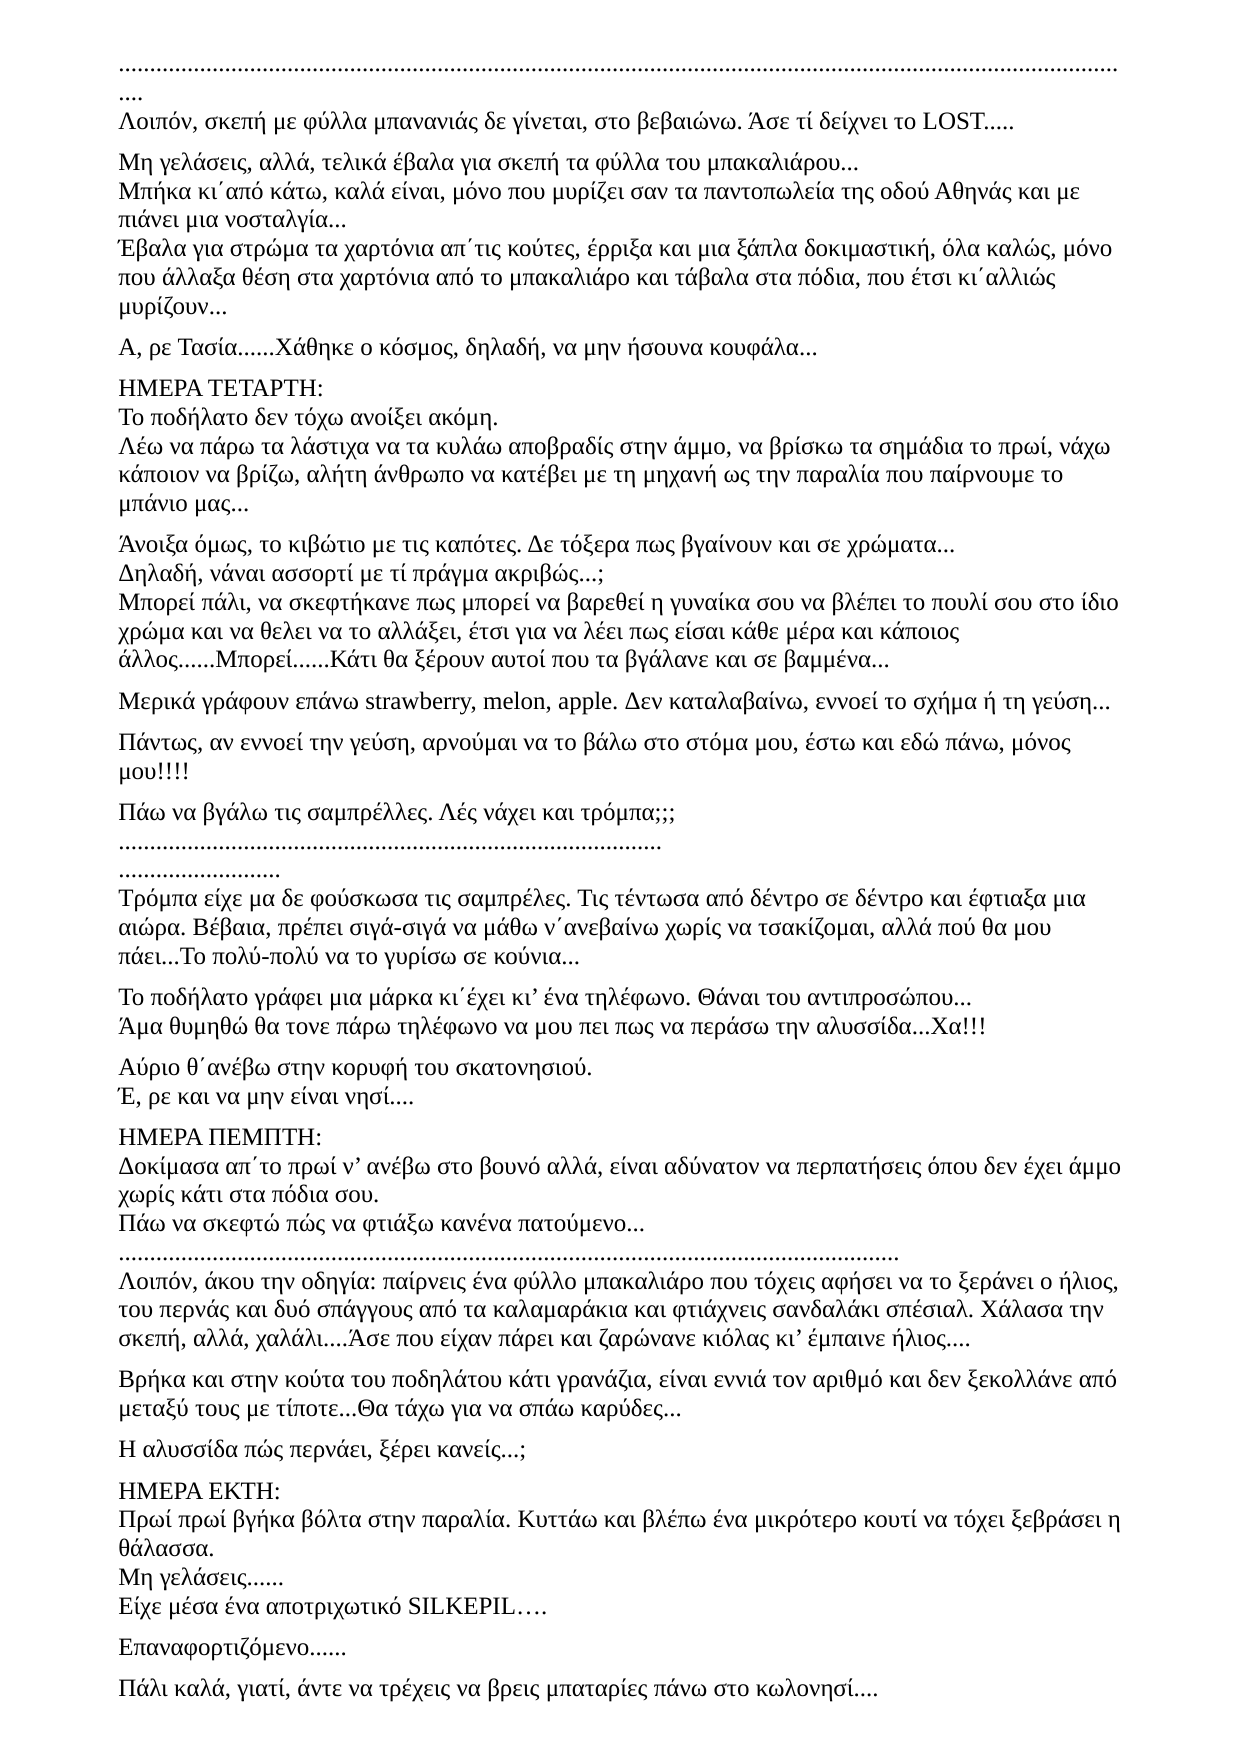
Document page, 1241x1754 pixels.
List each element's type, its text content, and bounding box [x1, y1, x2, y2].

text ΗΜΕΡΑ ΠΕΜΠΤΗ: Δοκίμασα απ΄το πρωί ν’ ανέβω στο βουνό αλλά, είναι αδύνατον να περπατήσεις όπου δεν έχει άμμο χωρίς κάτι στα πόδια σου. Πάω να σκεφτώ πώς να φτιάξω κανένα πατούμενο... ............................................................................................................................. Λοιπόν, άκου την οδηγία: παίρνεις ένα φύλλο μπακαλιάρο που τόχεις αφήσει να το ξεράνει ο ήλιος, του περνάς και δυό σπάγγους από τα καλαμαράκια και φτιάχνεις σανδαλάκι σπέσιαλ. Χάλασα την σκεπή, αλλά, χαλάλι....Άσε που είχαν πάρει και ζαρώνανε κιόλας κι’ έμπαινε ήλιος.... [118, 1122, 1122, 1352]
text ΗΜΕΡΑ ΤΕΤΑΡΤΗ: Το ποδήλατο δεν τόχω ανοίξει ακόμη. Λέω να πάρω τα λάστιχα να τα κυλάω αποβραδίς στην άμμο, να βρίσκω τα σημάδια το πρωί, νάχω κάποιον να βρίζω, αλήτη άνθρωπο να κατέβει με τη μηχανή ως την παραλία που παίρνουμε το μπάνιο μας... [118, 373, 1122, 517]
text Πάλι καλά, γιατί, άντε να τρέχεις να βρεις μπαταρίες πάνω στο κωλονησί.... [118, 1673, 1122, 1702]
text .................................................................................................................................................................... Λοιπόν, σκεπή με φύλλα μπανανιάς δε γίνεται, στο βεβαιώνω. Άσε τί δείχνει το LOST..... [118, 48, 1122, 134]
text Άνοιξα όμως, το κιβώτιο με τις καπότες. Δε τόξερα πως βγαίνουν και σε χρώματα... Δηλαδή, νάναι ασσορτί με τί πράγμα ακριβώς...; Μπορεί πάλι, να σκεφτήκανε πως μπορεί να βαρεθεί η γυναίκα σου να βλέπει το πουλί σου στο ίδιο χρώμα και να θελει να το αλλάξει, έτσι για να λέει πως είσαι κάθε μέρα και κάποιος άλλος......Μπορεί......Κάτι θα ξέρουν αυτοί που τα βγάλανε και σε βαμμένα... [118, 529, 1122, 673]
text Επαναφορτιζόμενο...... [118, 1632, 1122, 1661]
text Το ποδήλατο γράφει μια μάρκα κι΄έχει κι’ ένα τηλέφωνο. Θάναι του αντιπροσώπου... Άμα θυμηθώ θα τονε πάρω τηλέφωνο να μου πει πως να περάσω την αλυσσίδα...Χα!!! [118, 982, 1122, 1039]
text Βρήκα και στην κούτα του ποδηλάτου κάτι γρανάζια, είναι εννιά τον αριθμό και δεν ξεκολλάνε από μεταξύ τους με τίποτε...Θα τάχω για να σπάω καρύδες... [118, 1364, 1122, 1422]
text Η αλυσσίδα πώς περνάει, ξέρει κανείς...; [118, 1434, 1122, 1463]
text ΗΜΕΡΑ ΕΚΤΗ: Πρωί πρωί βγήκα βόλτα στην παραλία. Κυττάω και βλέπω ένα μικρότερο κουτί να τόχει ξεβράσει η θάλασσα. Μη γελάσεις...... Είχε μέσα ένα αποτριχωτικό SILKEPIL…. [118, 1476, 1122, 1619]
text Μερικά γράφουν επάνω strawberry, melon, apple. Δεν καταλαβαίνω, εννοεί το σχήμα ή τη γεύση... [118, 686, 1122, 714]
text Α, ρε Τασία......Χάθηκε ο κόσμος, δηλαδή, να μην ήσουνα κουφάλα... [118, 332, 1122, 361]
text Πάω να βγάλω τις σαμπρέλλες. Λές νάχει και τρόμπα;;; ....................................................................................... .......................... Τρόμπα είχε μα δε φούσκωσα τις σαμπρέλες. Τις τέντωσα από δέντρο σε δέντρο και έφτιαξα μια αιώρα. Βέβαια, πρέπει σιγά-σιγά να μάθω ν΄ανεβαίνω χωρίς να τσακίζομαι, αλλά πού θα μου πάει...Το πολύ-πολύ να το γυρίσω σε κούνια... [118, 797, 1122, 969]
text Πάντως, αν εννοεί την γεύση, αρνούμαι να το βάλω στο στόμα μου, έστω και εδώ πάνω, μόνος μου!!!! [118, 727, 1122, 784]
text Μη γελάσεις, αλλά, τελικά έβαλα για σκεπή τα φύλλα του μπακαλιάρου... Μπήκα κι΄από κάτω, καλά είναι, μόνο που μυρίζει σαν τα παντοπωλεία της οδού Αθηνάς και με πιάνει μια νοσταλγία... Έβαλα για στρώμα τα χαρτόνια απ΄τις κούτες, έρριξα και μια ξάπλα δοκιμαστική, όλα καλώς, μόνο που άλλαξα θέση στα χαρτόνια από το μπακαλιάρο και τάβαλα στα πόδια, που έτσι κι΄αλλιώς μυρίζουν... [118, 147, 1122, 319]
text Αύριο θ΄ανέβω στην κορυφή του σκατονησιού. Έ, ρε και να μην είναι νησί.... [118, 1052, 1122, 1109]
